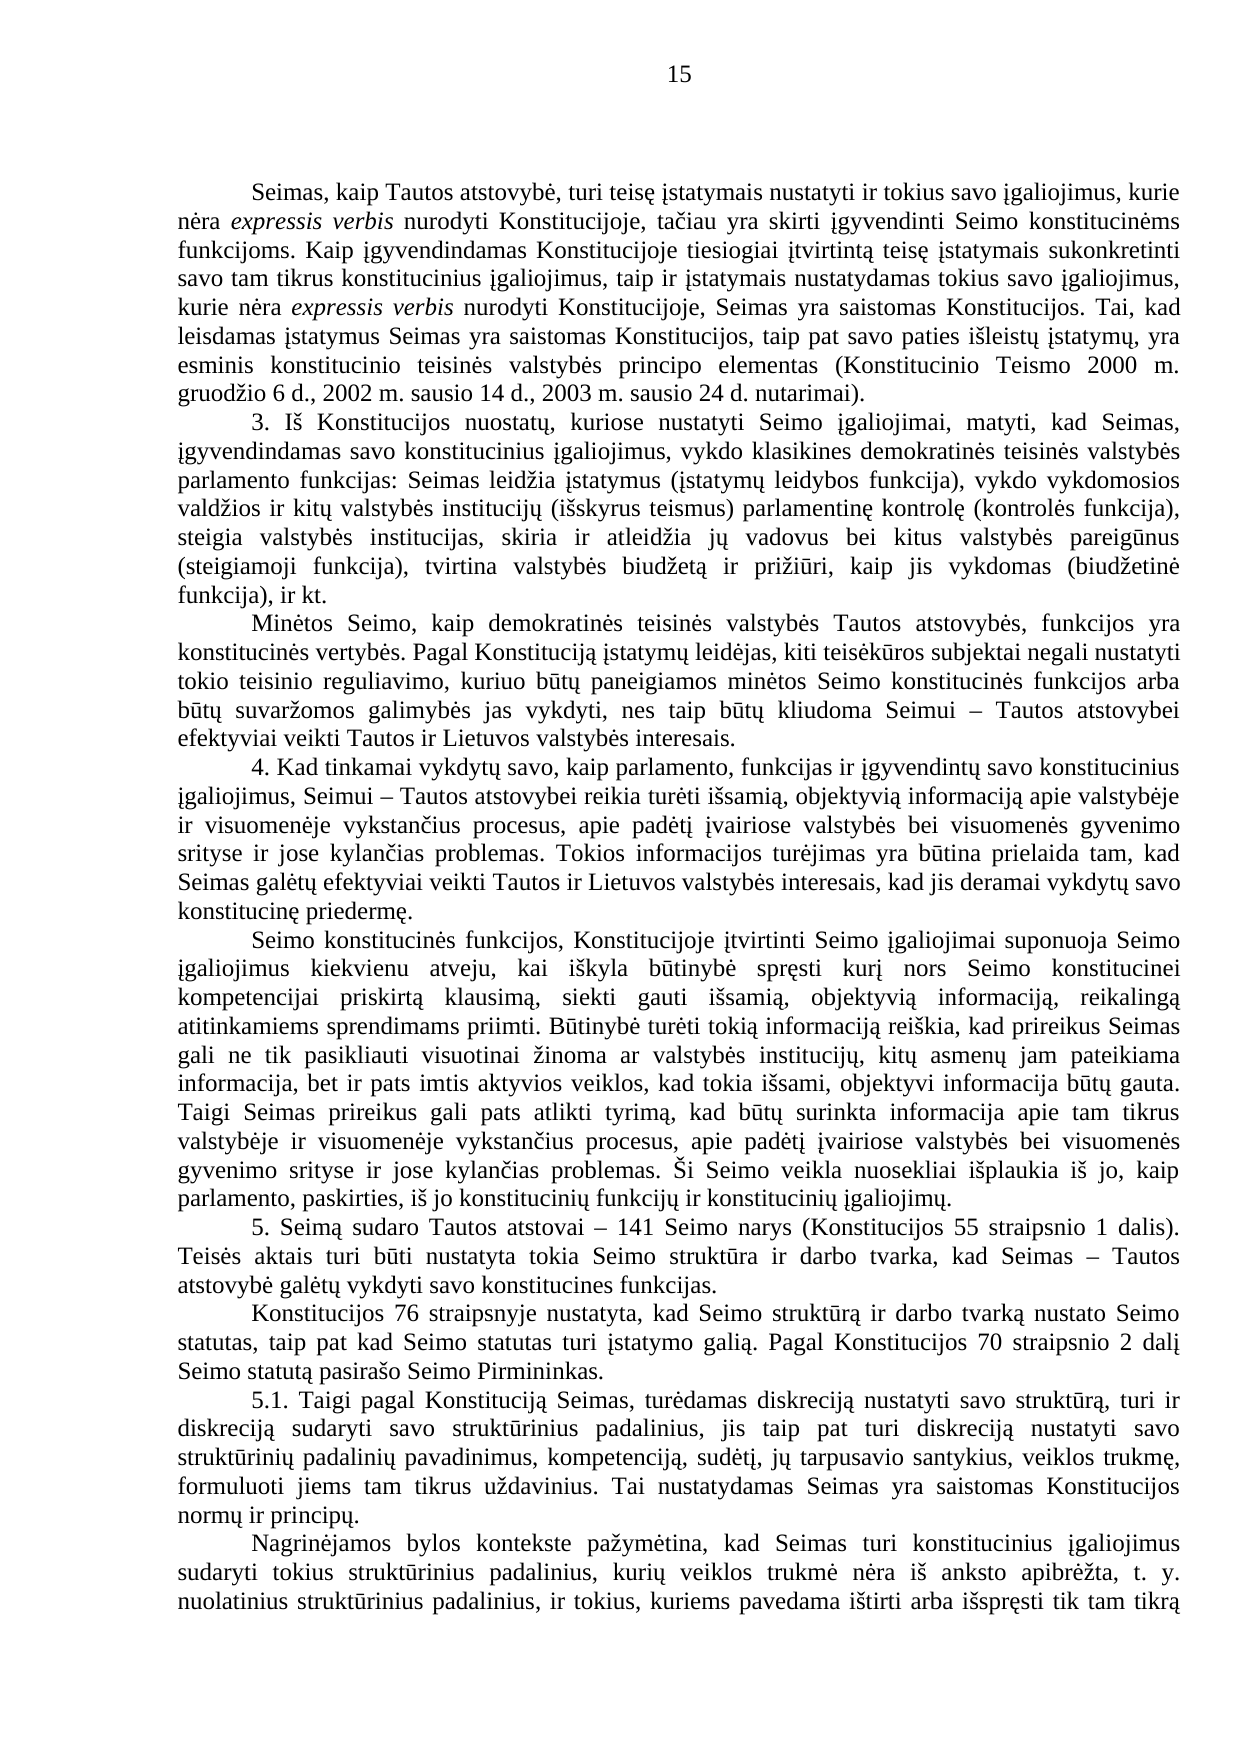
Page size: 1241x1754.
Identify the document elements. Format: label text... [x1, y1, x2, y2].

text Seimas, kaip Tautos atstovybė, turi teisę įstatymais nustatyti ir tokius savo įgaliojimus, kurie nėra expressis verbis nurodyti Konstitucijoje, tačiau yra skirti įgyvendinti Seimo konstitucinėms funkcijoms. Kaip įgyvendindamas Konstitucijoje tiesiogiai įtvirtintą teisę įstatymais sukonkretinti savo tam tikrus konstitucinius įgaliojimus, taip ir įstatymais nustatydamas tokius savo įgaliojimus, kurie nėra expressis verbis nurodyti Konstitucijoje, Seimas yra saistomas Konstitucijos. Tai, kad leisdamas įstatymus Seimas yra saistomas Konstitucijos, taip pat savo paties išleistų įstatymų, yra esminis konstitucinio teisinės valstybės principo elementas (Konstitucinio Teismo 2000 m. gruodžio 6 d., 2002 m. sausio 14 d., 2003 m. sausio 24 d. nutarimai). [177, 177, 1181, 407]
text 5.1. Taigi pagal Konstituciją Seimas, turėdamas diskreciją nustatyti savo struktūrą, turi ir diskreciją sudaryti savo struktūrinius padalinius, jis taip pat turi diskreciją nustatyti savo struktūrinių padalinių pavadinimus, kompetenciją, sudėtį, jų tarpusavio santykius, veiklos trukmę, formuluoti jiems tam tikrus uždavinius. Tai nustatydamas Seimas yra saistomas Konstitucijos normų ir principų. [177, 1385, 1181, 1528]
text Minėtos Seimo, kaip demokratinės teisinės valstybės Tautos atstovybės, funkcijos yra konstitucinės vertybės. Pagal Konstituciją įstatymų leidėjas, kiti teisėkūros subjektai negali nustatyti tokio teisinio reguliavimo, kuriuo būtų paneigiamos minėtos Seimo konstitucinės funkcijos arba būtų suvaržomos galimybės jas vykdyti, nes taip būtų kliudoma Seimui – Tautos atstovybei efektyviai veikti Tautos ir Lietuvos valstybės interesais. [177, 608, 1181, 752]
text 5. Seimą sudaro Tautos atstovai – 141 Seimo narys (Konstitucijos 55 straipsnio 1 dalis). Teisės aktais turi būti nustatyta tokia Seimo struktūra ir darbo tvarka, kad Seimas – Tautos atstovybė galėtų vykdyti savo konstitucines funkcijas. [177, 1212, 1181, 1298]
text Seimo konstitucinės funkcijos, Konstitucijoje įtvirtinti Seimo įgaliojimai suponuoja Seimo įgaliojimus kiekvienu atveju, kai iškyla būtinybė spręsti kurį nors Seimo konstitucinei kompetencijai priskirtą klausimą, siekti gauti išsamią, objektyvią informaciją, reikalingą atitinkamiems sprendimams priimti. Būtinybė turėti tokią informaciją reiškia, kad prireikus Seimas gali ne tik pasikliauti visuotinai žinoma ar valstybės institucijų, kitų asmenų jam pateikiama informacija, bet ir pats imtis aktyvios veiklos, kad tokia išsami, objektyvi informacija būtų gauta. Taigi Seimas prireikus gali pats atlikti tyrimą, kad būtų surinkta informacija apie tam tikrus valstybėje ir visuomenėje vykstančius procesus, apie padėtį įvairiose valstybės bei visuomenės gyvenimo srityse ir jose kylančias problemas. Ši Seimo veikla nuosekliai išplaukia iš jo, kaip parlamento, paskirties, iš jo konstitucinių funkcijų ir konstitucinių įgaliojimų. [177, 925, 1181, 1212]
text 4. Kad tinkamai vykdytų savo, kaip parlamento, funkcijas ir įgyvendintų savo konstitucinius įgaliojimus, Seimui – Tautos atstovybei reikia turėti išsamią, objektyvią informaciją apie valstybėje ir visuomenėje vykstančius procesus, apie padėtį įvairiose valstybės bei visuomenės gyvenimo srityse ir jose kylančias problemas. Tokios informacijos turėjimas yra būtina prielaida tam, kad Seimas galėtų efektyviai veikti Tautos ir Lietuvos valstybės interesais, kad jis deramai vykdytų savo konstitucinę priedermę. [177, 752, 1181, 925]
text Nagrinėjamos bylos kontekste pažymėtina, kad Seimas turi konstitucinius įgaliojimus sudaryti tokius struktūrinius padalinius, kurių veiklos trukmė nėra iš anksto apibrėžta, t. y. nuolatinius struktūrinius padalinius, ir tokius, kuriems pavedama ištirti arba išspręsti tik tam tikrą [177, 1528, 1181, 1615]
text Konstitucijos 76 straipsnyje nustatyta, kad Seimo struktūrą ir darbo tvarką nustato Seimo statutas, taip pat kad Seimo statutas turi įstatymo galią. Pagal Konstitucijos 70 straipsnio 2 dalį Seimo statutą pasirašo Seimo Pirmininkas. [177, 1298, 1181, 1385]
text 3. Iš Konstitucijos nuostatų, kuriose nustatyti Seimo įgaliojimai, matyti, kad Seimas, įgyvendindamas savo konstitucinius įgaliojimus, vykdo klasikines demokratinės teisinės valstybės parlamento funkcijas: Seimas leidžia įstatymus (įstatymų leidybos funkcija), vykdo vykdomosios valdžios ir kitų valstybės institucijų (išskyrus teismus) parlamentinę kontrolę (kontrolės funkcija), steigia valstybės institucijas, skiria ir atleidžia jų vadovus bei kitus valstybės pareigūnus (steigiamoji funkcija), tvirtina valstybės biudžetą ir prižiūri, kaip jis vykdomas (biudžetinė funkcija), ir kt. [177, 407, 1181, 608]
